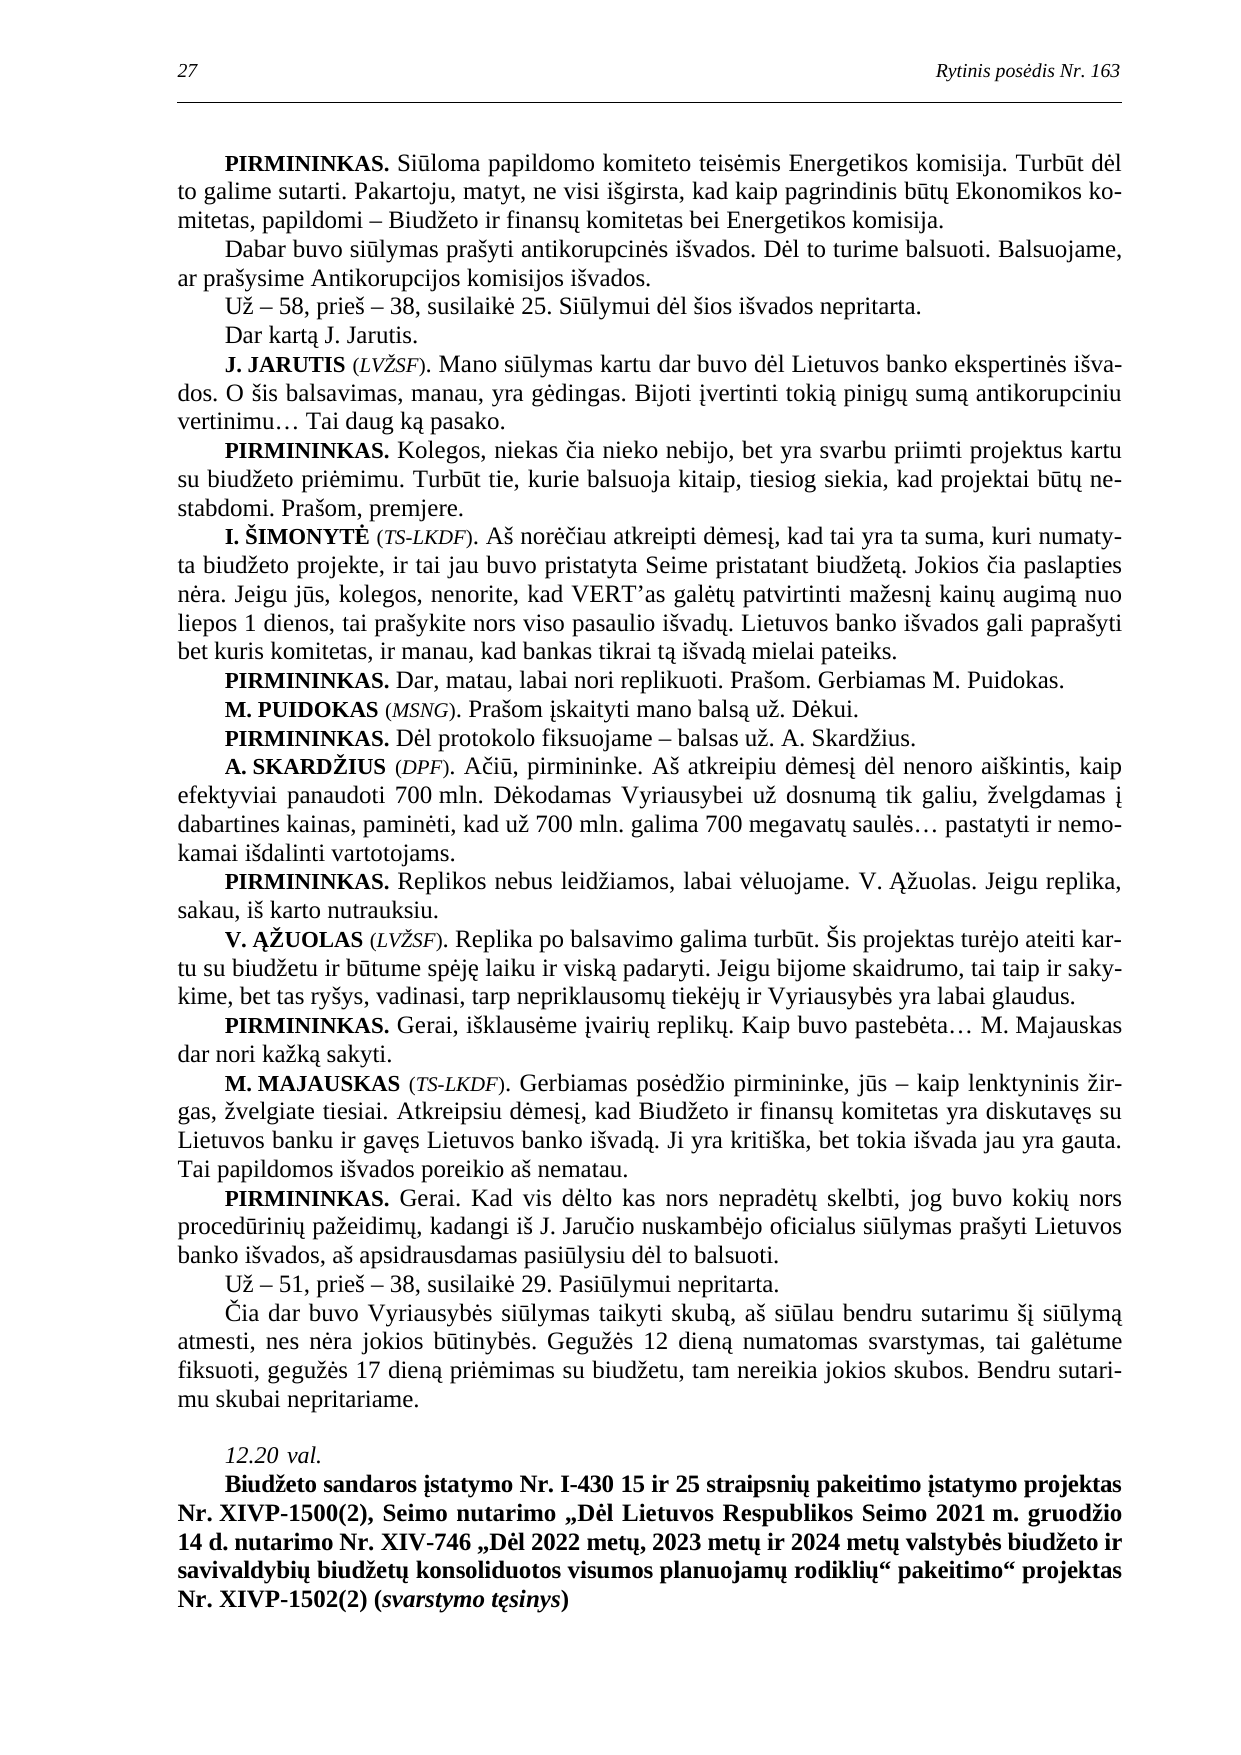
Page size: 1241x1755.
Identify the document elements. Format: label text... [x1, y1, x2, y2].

text PIRMININKAS. Ge­rai, iš­klau­sė­me įvai­rių re­pli­kų. Kaip bu­vo pa­ste­bė­ta… M. Ma­jaus­kas dar no­ri kaž­ką sa­ky­ti. [177, 1010, 1122, 1068]
text Už – 51, prieš – 38, su­si­lai­kė 29. Pa­siū­ly­mui ne­pri­tar­ta. [177, 1269, 1122, 1298]
text Už – 58, prieš – 38, su­si­lai­kė 25. Siū­ly­mui dėl šios iš­va­dos ne­pri­tar­ta. [177, 291, 1122, 320]
text PIRMININKAS. Dėl pro­to­ko­lo fik­suo­ja­me – bal­sas už. A. Skar­džius. [177, 723, 1122, 751]
text I. ŠIMONYTĖ (TS-LKDF). Aš no­rė­čiau at­kreip­ti dė­me­sį, kad tai yra ta su­ma, ku­ri nu­ma­ty­ta biu­dže­to pro­jek­te, ir tai jau bu­vo pri­sta­ty­ta Sei­me pri­sta­tant biu­dže­tą. Jo­kios čia pa­slap­ties nė­ra. Jei­gu jūs, ko­le­gos, ne­no­ri­te, kad VERT’as ga­lė­tų pa­tvir­tin­ti ma­žes­nį kai­nų au­gi­mą nuo lie­pos 1 die­nos, tai pra­šy­ki­te nors vi­so pa­sau­lio iš­va­dų. Lie­tu­vos ban­ko iš­va­dos ga­li pa­pra­šy­ti bet ku­ris ko­mi­te­tas, ir ma­nau, kad ban­kas tik­rai tą iš­va­dą mie­lai pa­teiks. [177, 521, 1122, 665]
text Čia dar bu­vo Vy­riau­sy­bės siū­ly­mas tai­ky­ti sku­bą, aš siū­lau ben­dru su­ta­ri­mu šį siū­ly­mą at­mes­ti, nes nė­ra jo­kios bū­ti­ny­bės. Ge­gu­žės 12 die­ną nu­ma­to­mas svars­ty­mas, tai ga­lė­tu­me fik­suo­ti, ge­gu­žės 17 die­ną pri­ėmi­mas su biu­dže­tu, tam ne­rei­kia jo­kios sku­bos. Ben­dru su­ta­ri­mu sku­bai ne­pri­ta­ria­me. [177, 1298, 1122, 1413]
text PIRMININKAS. Ge­rai. Kad vis dėl­to kas nors ne­pra­dė­tų skelb­ti, jog bu­vo ko­kių nors pro­ce­dū­ri­nių pa­žei­di­mų, ka­dan­gi iš J. Ja­ru­čio nu­skam­bė­jo ofi­cia­lus siū­ly­mas pra­šy­ti Lie­tu­vos ban­ko iš­va­dos, aš ap­si­draus­da­mas pa­siū­ly­siu dėl to bal­suo­ti. [177, 1183, 1122, 1269]
text 12.20 val. [224, 1441, 1122, 1469]
text PIRMININKAS. Ko­le­gos, nie­kas čia nie­ko ne­bi­jo, bet yra svar­bu pri­im­ti pro­jek­tus kar­tu su biu­dže­to pri­ėmi­mu. Tur­būt tie, ku­rie bal­suo­ja ki­taip, tie­siog sie­kia, kad pro­jek­tai bū­tų ne­stab­do­mi. Pra­šom, prem­je­re. [177, 435, 1122, 521]
text PIRMININKAS. Re­pli­kos ne­bus lei­džia­mos, la­bai vė­luo­ja­me. V. Ąžuo­las. Jei­gu re­pli­ka, sa­kau, iš kar­to nu­trauk­siu. [177, 866, 1122, 924]
text PIRMININKAS. Siū­lo­ma pa­pil­do­mo ko­mi­te­to tei­sė­mis Ener­ge­ti­kos ko­mi­si­ja. Tur­būt dėl to ga­li­me su­tar­ti. Pa­kar­to­ju, ma­tyt, ne vi­si iš­girs­ta, kad kaip pa­grin­di­nis bū­tų Eko­no­mi­kos ko­mi­te­tas, pa­pil­do­mi – Biu­dže­to ir fi­nan­sų ko­mi­te­tas bei Ener­ge­ti­kos ko­mi­si­ja. [177, 148, 1122, 234]
text M. PUIDOKAS (MSNG). Pra­šom įskai­ty­ti ma­no bal­są už. Dė­kui. [177, 694, 1122, 723]
text Dar kar­tą J. Ja­ru­tis. [177, 320, 1122, 349]
text Biu­dže­to san­da­ros įsta­ty­mo Nr. I-430 15 ir 25 straips­nių pa­kei­ti­mo įsta­ty­mo projektas Nr. XIVP-1500(2), Sei­mo nu­ta­ri­mo „Dėl Lie­tu­vos Res­pub­li­kos Sei­mo 2021 m. gruo­džio 14 d. nu­ta­ri­mo Nr. XIV-746 „Dėl 2022 me­tų, 2023 me­tų ir 2024 me­tų vals­ty­bės biu­dže­to ir sa­vi­val­dy­bių biu­dže­tų kon­so­li­duo­tos vi­su­mos pla­nuo­ja­mų ro­dik­lių“ pakeitimo“ projek­tas Nr. XIVP-1502(2) (svars­ty­mo tę­si­nys) [177, 1469, 1122, 1613]
text J. JARUTIS (LVŽSF). Ma­no siū­ly­mas kar­tu dar bu­vo dėl Lie­tu­vos ban­ko eks­per­ti­nės iš­va­dos. O šis bal­sa­vi­mas, ma­nau, yra gė­din­gas. Bi­jo­ti įver­tin­ti to­kią pi­ni­gų su­mą an­ti­ko­rup­ci­niu ver­ti­ni­mu… Tai daug ką pa­sa­ko. [177, 349, 1122, 435]
text PIRMININKAS. Dar, ma­tau, la­bai no­ri re­pli­kuo­ti. Pra­šom. Ger­bia­mas M. Pui­do­kas. [177, 665, 1122, 694]
text A. SKARDŽIUS (DPF). Ačiū, pir­mi­nin­ke. Aš at­krei­piu dė­me­sį dėl ne­no­ro aiš­kin­tis, kaip efek­ty­viai pa­nau­do­ti 700 mln. Dė­ko­da­mas Vy­riau­sy­bei už dos­nu­mą tik ga­liu, žvelg­da­mas į da­bar­ti­nes kai­nas, pa­mi­nė­ti, kad už 700 mln. ga­li­ma 700 me­ga­va­tų sau­lės… pa­sta­ty­ti ir ne­mo­ka­mai iš­da­lin­ti var­to­to­jams. [177, 751, 1122, 866]
text Da­bar bu­vo siū­ly­mas pra­šy­ti an­ti­ko­rup­ci­nės iš­va­dos. Dėl to tu­ri­me bal­suo­ti. Bal­suo­ja­me, ar pra­šy­si­me An­ti­ko­rup­ci­jos ko­mi­si­jos iš­va­dos. [177, 234, 1122, 291]
text V. ĄŽUOLAS (LVŽSF). Re­pli­ka po bal­sa­vi­mo ga­li­ma tur­būt. Šis pro­jek­tas tu­rėjo at­ei­ti kar­tu su biu­dže­tu ir bū­tu­me spė­ję lai­ku ir vis­ką pa­da­ry­ti. Jei­gu bi­jo­me skaid­ru­mo, tai taip ir sa­ky­ki­me, bet tas ry­šys, va­di­na­si, tarp ne­pri­klau­so­mų tie­kė­jų ir Vy­riau­sy­bės yra la­bai glau­dus. [177, 924, 1122, 1010]
text M. MAJAUSKAS (TS-LKDF). Ger­bia­mas po­sė­džio pir­mi­nin­ke, jūs – kaip lenk­ty­ni­nis žir­gas, žvel­gia­te tie­siai. At­kreip­siu dė­me­sį, kad Biu­dže­to ir fi­nan­sų ko­mi­te­tas yra dis­ku­ta­vęs su Lie­tu­vos ban­ku ir ga­vęs Lie­tu­vos ban­ko iš­va­dą. Ji yra kri­tiš­ka, bet to­kia iš­va­da jau yra gau­ta. Tai pa­pil­do­mos iš­va­dos po­rei­kio aš ne­ma­tau. [177, 1068, 1122, 1183]
